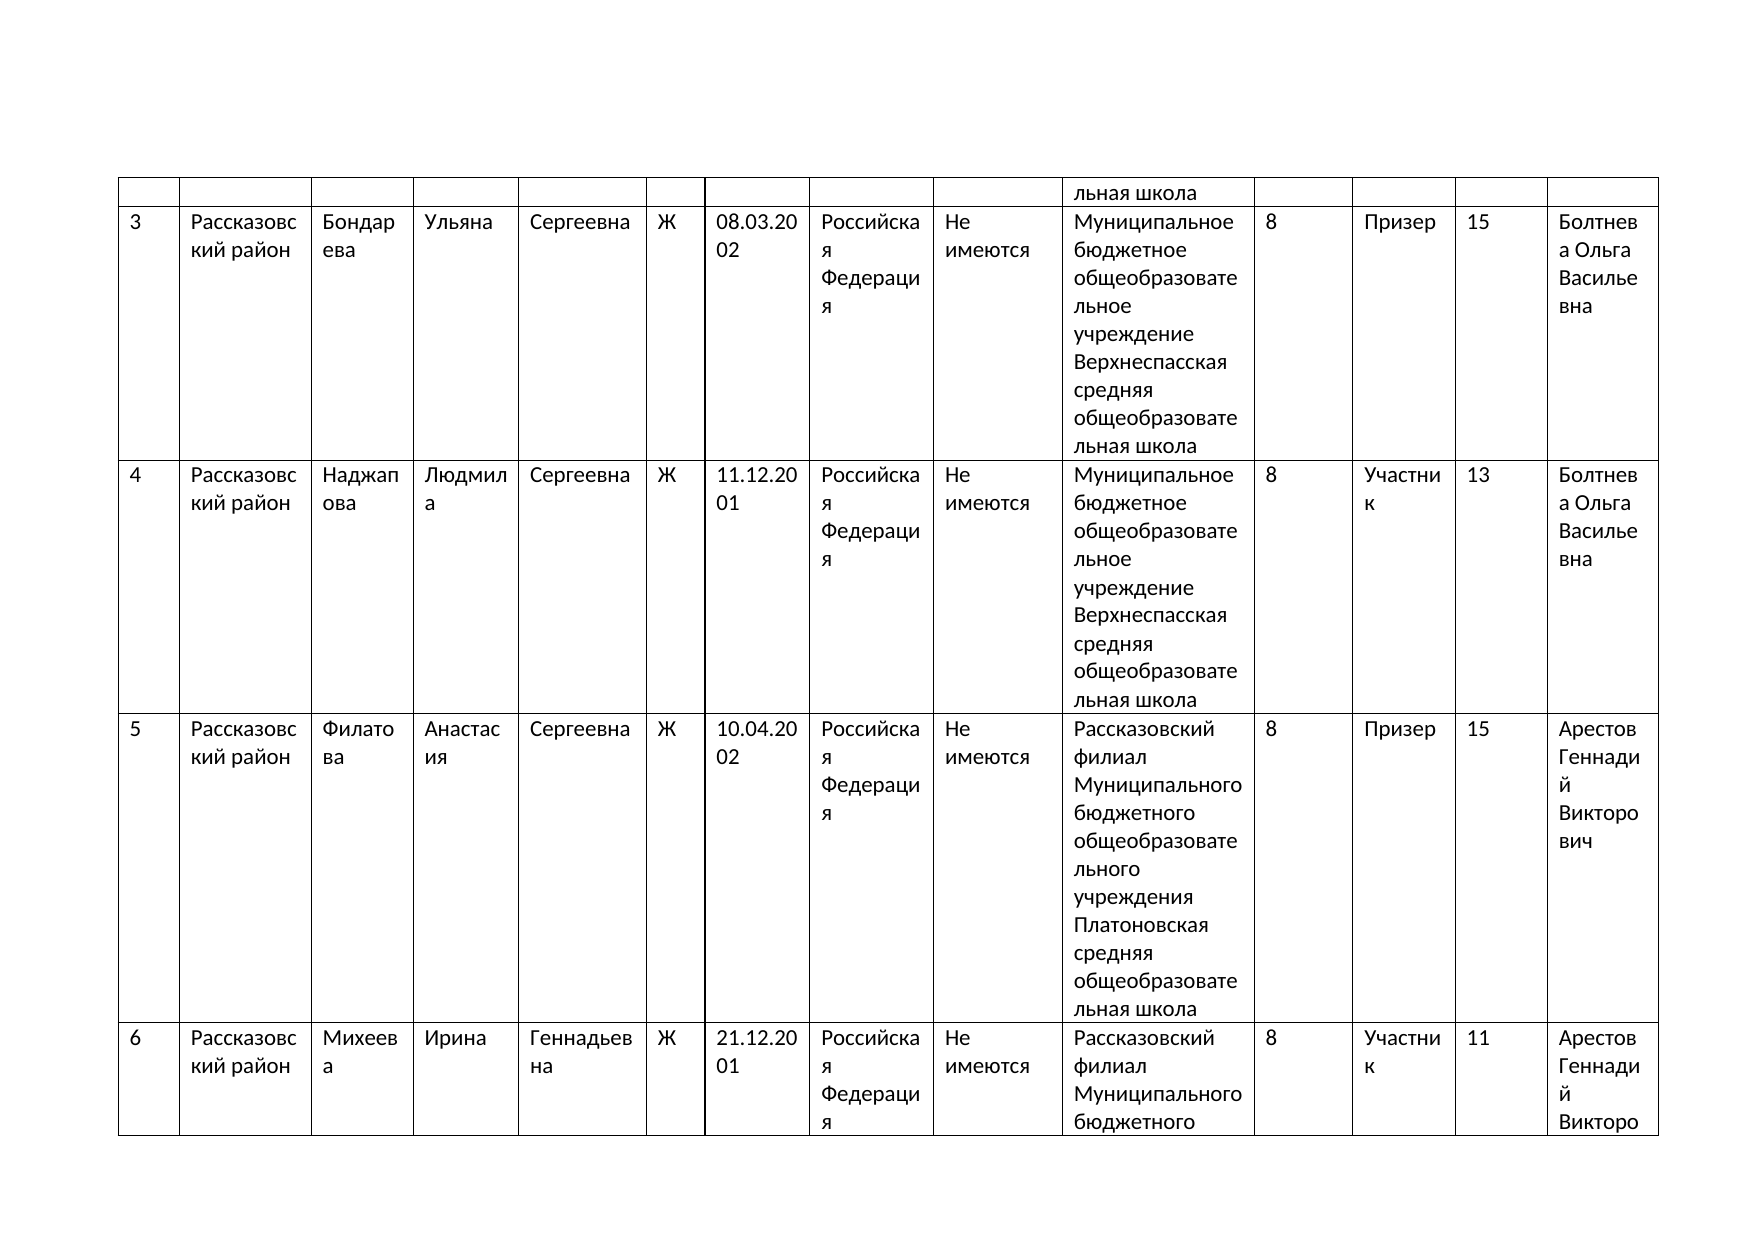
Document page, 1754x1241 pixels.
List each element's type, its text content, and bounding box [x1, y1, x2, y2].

table_cell Ж [647, 461, 704, 713]
table_cell [1255, 178, 1352, 206]
table_cell Рассказовский район [180, 207, 311, 459]
table_cell Не имеются [934, 714, 1062, 1022]
table_cell Призер [1353, 714, 1455, 1022]
table_cell Не имеются [934, 207, 1062, 459]
table_cell [1456, 178, 1547, 206]
table_cell 11 [1456, 1023, 1547, 1135]
table_cell Не имеются [934, 461, 1062, 713]
table_cell Призер [1353, 207, 1455, 459]
table_cell Людмила [414, 461, 518, 713]
table_cell Ульяна [414, 207, 518, 459]
table_cell Сергеевна [519, 461, 646, 713]
table_cell 11.12.2001 [706, 461, 809, 713]
table_cell Болтнева Ольга Васильевна [1548, 461, 1658, 713]
table_cell Наджапова [312, 461, 413, 713]
table_cell Филатова [312, 714, 413, 1022]
table_cell Российская Федерация [810, 461, 933, 713]
table_cell Ж [647, 207, 704, 459]
table_cell Михеева [312, 1023, 413, 1135]
table_cell Арестов Геннадий Викторович [1548, 714, 1658, 1022]
table_cell [934, 178, 1062, 206]
table_cell 8 [1255, 714, 1352, 1022]
table_cell Российская Федерация [810, 1023, 933, 1135]
table_cell Муниципальное бюджетное общеобразовательное учреждение Верхнеспасская средняя общеобразовательная школа [1063, 461, 1254, 713]
table_cell Анастасия [414, 714, 518, 1022]
table_cell Участник [1353, 1023, 1455, 1135]
table_cell 13 [1456, 461, 1547, 713]
table_cell 08.03.2002 [706, 207, 809, 459]
table_cell 8 [1255, 207, 1352, 459]
table_cell 10.04.2002 [706, 714, 809, 1022]
table_cell Ж [647, 1023, 704, 1135]
table_cell Рассказовский филиал Муниципального бюджетного общеобразовательного учреждения Платоновская средняя общеобразовательная школа [1063, 714, 1254, 1022]
table_cell [810, 178, 933, 206]
table_cell 21.12.2001 [706, 1023, 809, 1135]
table_cell Рассказовский филиал Муниципального бюджетного [1063, 1023, 1254, 1135]
table_cell [706, 178, 809, 206]
table_cell Российская Федерация [810, 207, 933, 459]
table_cell Рассказовский район [180, 1023, 311, 1135]
table_cell 15 [1456, 207, 1547, 459]
table_cell [519, 178, 646, 206]
table_cell [1353, 178, 1455, 206]
table_cell [1548, 178, 1658, 206]
table_cell льная школа [1063, 178, 1254, 206]
table_cell Российская Федерация [810, 714, 933, 1022]
table_cell 4 [119, 461, 179, 713]
table_cell [647, 178, 704, 206]
table_cell 15 [1456, 714, 1547, 1022]
table_cell Не имеются [934, 1023, 1062, 1135]
table_cell [312, 178, 413, 206]
table_cell Бондарева [312, 207, 413, 459]
table_cell Ж [647, 714, 704, 1022]
table_cell Арестов Геннадий Викторо [1548, 1023, 1658, 1135]
table_cell Ирина [414, 1023, 518, 1135]
table_cell Участник [1353, 461, 1455, 713]
table_cell Болтнева Ольга Васильевна [1548, 207, 1658, 459]
table_cell [119, 178, 179, 206]
table_cell Сергеевна [519, 207, 646, 459]
table_cell Рассказовский район [180, 461, 311, 713]
table_cell [414, 178, 518, 206]
table_cell 8 [1255, 461, 1352, 713]
table_cell 5 [119, 714, 179, 1022]
table_cell [180, 178, 311, 206]
table_cell 8 [1255, 1023, 1352, 1135]
table_cell Сергеевна [519, 714, 646, 1022]
table_cell 3 [119, 207, 179, 459]
table_cell Муниципальное бюджетное общеобразовательное учреждение Верхнеспасская средняя общеобразовательная школа [1063, 207, 1254, 459]
table_cell Рассказовский район [180, 714, 311, 1022]
table_cell 6 [119, 1023, 179, 1135]
table_cell Геннадьевна [519, 1023, 646, 1135]
